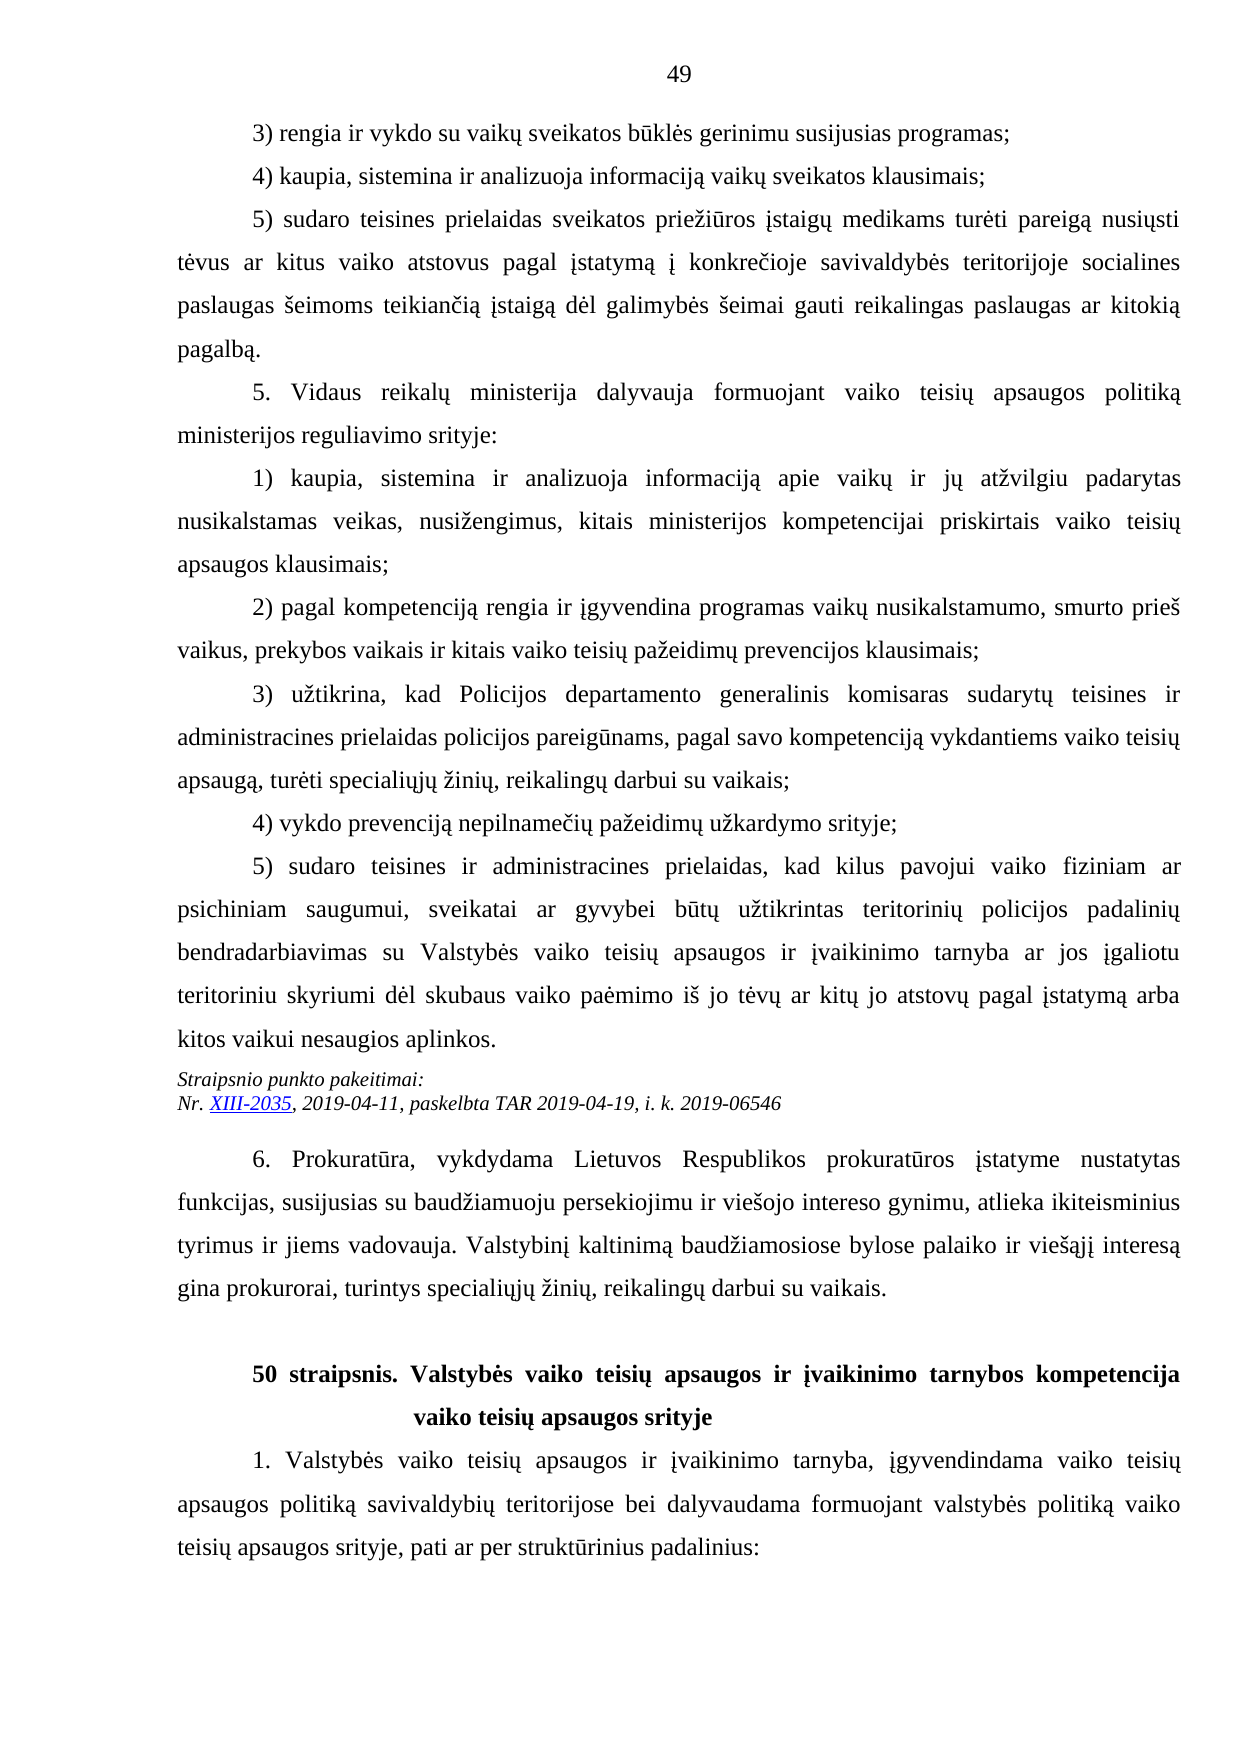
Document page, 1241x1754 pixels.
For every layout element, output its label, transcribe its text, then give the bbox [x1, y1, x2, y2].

text 4) vykdo prevenciją nepilnamečių pažeidimų užkardymo srityje; [177, 808, 1181, 837]
text 5. Vidaus reikalų ministerija dalyvauja formuojant vaiko teisių apsaugos politiką ministerijos reguliavimo srityje: [177, 377, 1181, 449]
text 5) sudaro teisines ir administracines prielaidas, kad kilus pavojui vaiko fiziniam ar psichiniam saugumui, sveikatai ar gyvybei būtų užtikrintas teritorinių policijos padalinių bendradarbiavimas su Valstybės vaiko teisių apsaugos ir įvaikinimo tarnyba ar jos įgaliotu teritoriniu skyriumi dėl skubaus vaiko paėmimo iš jo tėvų ar kitų jo atstovų pagal įstatymą arba kitos vaikui nesaugios aplinkos. [177, 851, 1181, 1052]
text Nr. XIII-2035, 2019-04-11, paskelbta TAR 2019-04-19, i. k. 2019-06546 [177, 1091, 1181, 1115]
text 3) rengia ir vykdo su vaikų sveikatos būklės gerinimu susijusias programas; [177, 118, 1181, 147]
text Straipsnio punkto pakeitimai: [177, 1067, 1181, 1091]
text 2) pagal kompetenciją rengia ir įgyvendina programas vaikų nusikalstamumo, smurto prieš vaikus, prekybos vaikais ir kitais vaiko teisių pažeidimų prevencijos klausimais; [177, 592, 1181, 664]
text 5) sudaro teisines prielaidas sveikatos priežiūros įstaigų medikams turėti pareigą nusiųsti tėvus ar kitus vaiko atstovus pagal įstatymą į konkrečioje savivaldybės teritorijoje socialines paslaugas šeimoms teikiančią įstaigą dėl galimybės šeimai gauti reikalingas paslaugas ar kitokią pagalbą. [177, 204, 1181, 362]
text 4) kaupia, sistemina ir analizuoja informaciją vaikų sveikatos klausimais; [177, 161, 1181, 190]
text 50 straipsnis. Valstybės vaiko teisių apsaugos ir įvaikinimo tarnybos kompetencija vaiko teisių apsaugos srityje [252, 1359, 1181, 1431]
text 6. Prokuratūra, vykdydama Lietuvos Respublikos prokuratūros įstatyme nustatytas funkcijas, susijusias su baudžiamuoju persekiojimu ir viešojo intereso gynimu, atlieka ikiteisminius tyrimus ir jiems vadovauja. Valstybinį kaltinimą baudžiamosiose bylose palaiko ir viešąjį interesą gina prokurorai, turintys specialiųjų žinių, reikalingų darbui su vaikais. [177, 1144, 1181, 1302]
text 3) užtikrina, kad Policijos departamento generalinis komisaras sudarytų teisines ir administracines prielaidas policijos pareigūnams, pagal savo kompetenciją vykdantiems vaiko teisių apsaugą, turėti specialiųjų žinių, reikalingų darbui su vaikais; [177, 679, 1181, 794]
text 1) kaupia, sistemina ir analizuoja informaciją apie vaikų ir jų atžvilgiu padarytas nusikalstamas veikas, nusižengimus, kitais ministerijos kompetencijai priskirtais vaiko teisių apsaugos klausimais; [177, 463, 1181, 578]
text 1. Valstybės vaiko teisių apsaugos ir įvaikinimo tarnyba, įgyvendindama vaiko teisių apsaugos politiką savivaldybių teritorijose bei dalyvaudama formuojant valstybės politiką vaiko teisių apsaugos srityje, pati ar per struktūrinius padalinius: [177, 1446, 1181, 1561]
